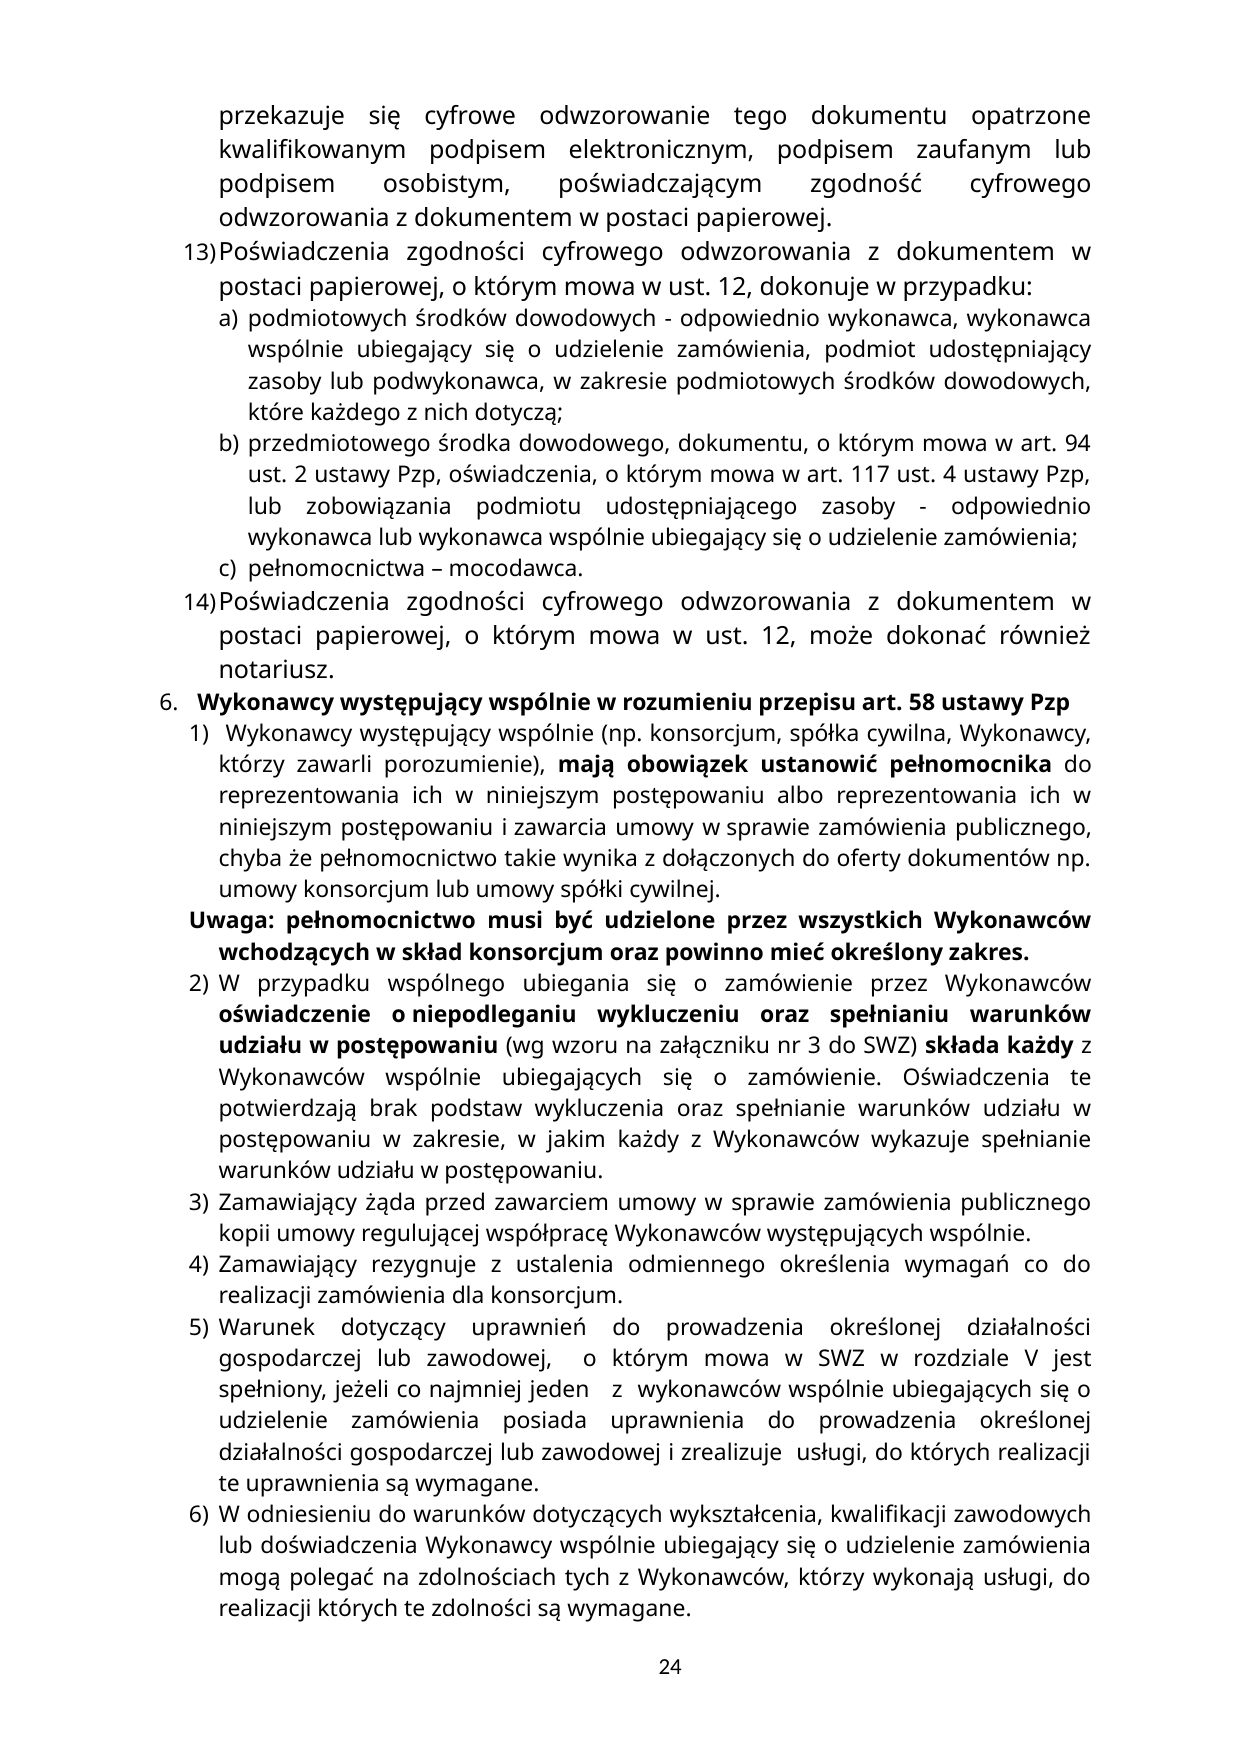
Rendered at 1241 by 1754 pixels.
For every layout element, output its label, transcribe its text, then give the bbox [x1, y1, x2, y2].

list Zamawiający żąda przed zawarciem umowy w sprawie zamówienia publicznego kopii umowy regulującej współpracę Wykonawców występujących wspólnie. [189, 1186, 1092, 1248]
list Poświadczenia zgodności cyfrowego odwzorowania z dokumentem w postaci papierowej, o którym mowa w ust. 12, dokonuje w przypadku: [183, 234, 1092, 302]
list W przypadku wspólnego ubiegania się o zamówienie przez Wykonawców oświadczenie o niepodleganiu wykluczeniu oraz spełnianiu warunków udziału w postępowaniu (wg wzoru na załączniku nr 3 do SWZ) składa każdy z Wykonawców wspólnie ubiegających się o zamówienie. Oświadczenia te potwierdzają brak podstaw wykluczenia oraz spełnianie warunków udziału w postępowaniu w zakresie, w jakim każdy z Wykonawców wykazuje spełnianie warunków udziału w postępowaniu. [189, 967, 1092, 1186]
list przedmiotowego środka dowodowego, dokumentu, o którym mowa w art. 94 ust. 2 ustawy Pzp, oświadczenia, o którym mowa w art. 117 ust. 4 ustawy Pzp, lub zobowiązania podmiotu udostępniającego zasoby - odpowiednio wykonawca lub wykonawca wspólnie ubiegający się o udzielenie zamówienia; [218, 427, 1092, 552]
list pełnomocnictwa – mocodawca. [218, 552, 1092, 583]
list W odniesieniu do warunków dotyczących wykształcenia, kwalifikacji zawodowych lub doświadczenia Wykonawcy wspólnie ubiegający się o udzielenie zamówienia mogą polegać na zdolnościach tych z Wykonawców, którzy wykonają usługi, do realizacji których te zdolności są wymagane. [189, 1498, 1092, 1623]
list Warunek dotyczący uprawnień do prowadzenia określonej działalności gospodarczej lub zawodowej, o którym mowa w SWZ w rozdziale V jest spełniony, jeżeli co najmniej jeden z wykonawców wspólnie ubiegających się o udzielenie zamówienia posiada uprawnienia do prowadzenia określonej działalności gospodarczej lub zawodowej i zrealizuje usługi, do których realizacji te uprawnienia są wymagane. [189, 1311, 1092, 1498]
list Poświadczenia zgodności cyfrowego odwzorowania z dokumentem w postaci papierowej, o którym mowa w ust. 12, może dokonać również notariusz. [183, 583, 1092, 686]
list Zamawiający rezygnuje z ustalenia odmiennego określenia wymagań co do realizacji zamówienia dla konsorcjum. [189, 1248, 1092, 1311]
list przekazuje się cyfrowe odwzorowanie tego dokumentu opatrzone kwalifikowanym podpisem elektronicznym, podpisem zaufanym lub podpisem osobistym, poświadczającym zgodność cyfrowego odwzorowania z dokumentem w postaci papierowej. [183, 98, 1092, 234]
list Wykonawcy występujący wspólnie w rozumieniu przepisu art. 58 ustawy Pzp [159, 686, 1092, 717]
text Uwaga: pełnomocnictwo musi być udzielone przez wszystkich Wykonawców wchodzących w skład konsorcjum oraz powinno mieć określony zakres. [189, 904, 1092, 967]
list Wykonawcy występujący wspólnie (np. konsorcjum, spółka cywilna, Wykonawcy, którzy zawarli porozumienie), mają obowiązek ustanowić pełnomocnika do reprezentowania ich w niniejszym postępowaniu albo reprezentowania ich w niniejszym postępowaniu i zawarcia umowy w sprawie zamówienia publicznego, chyba że pełnomocnictwo takie wynika z dołączonych do oferty dokumentów np. umowy konsorcjum lub umowy spółki cywilnej. [189, 717, 1092, 904]
list podmiotowych środków dowodowych - odpowiednio wykonawca, wykonawca wspólnie ubiegający się o udzielenie zamówienia, podmiot udostępniający zasoby lub podwykonawca, w zakresie podmiotowych środków dowodowych, które każdego z nich dotyczą; [218, 302, 1092, 427]
